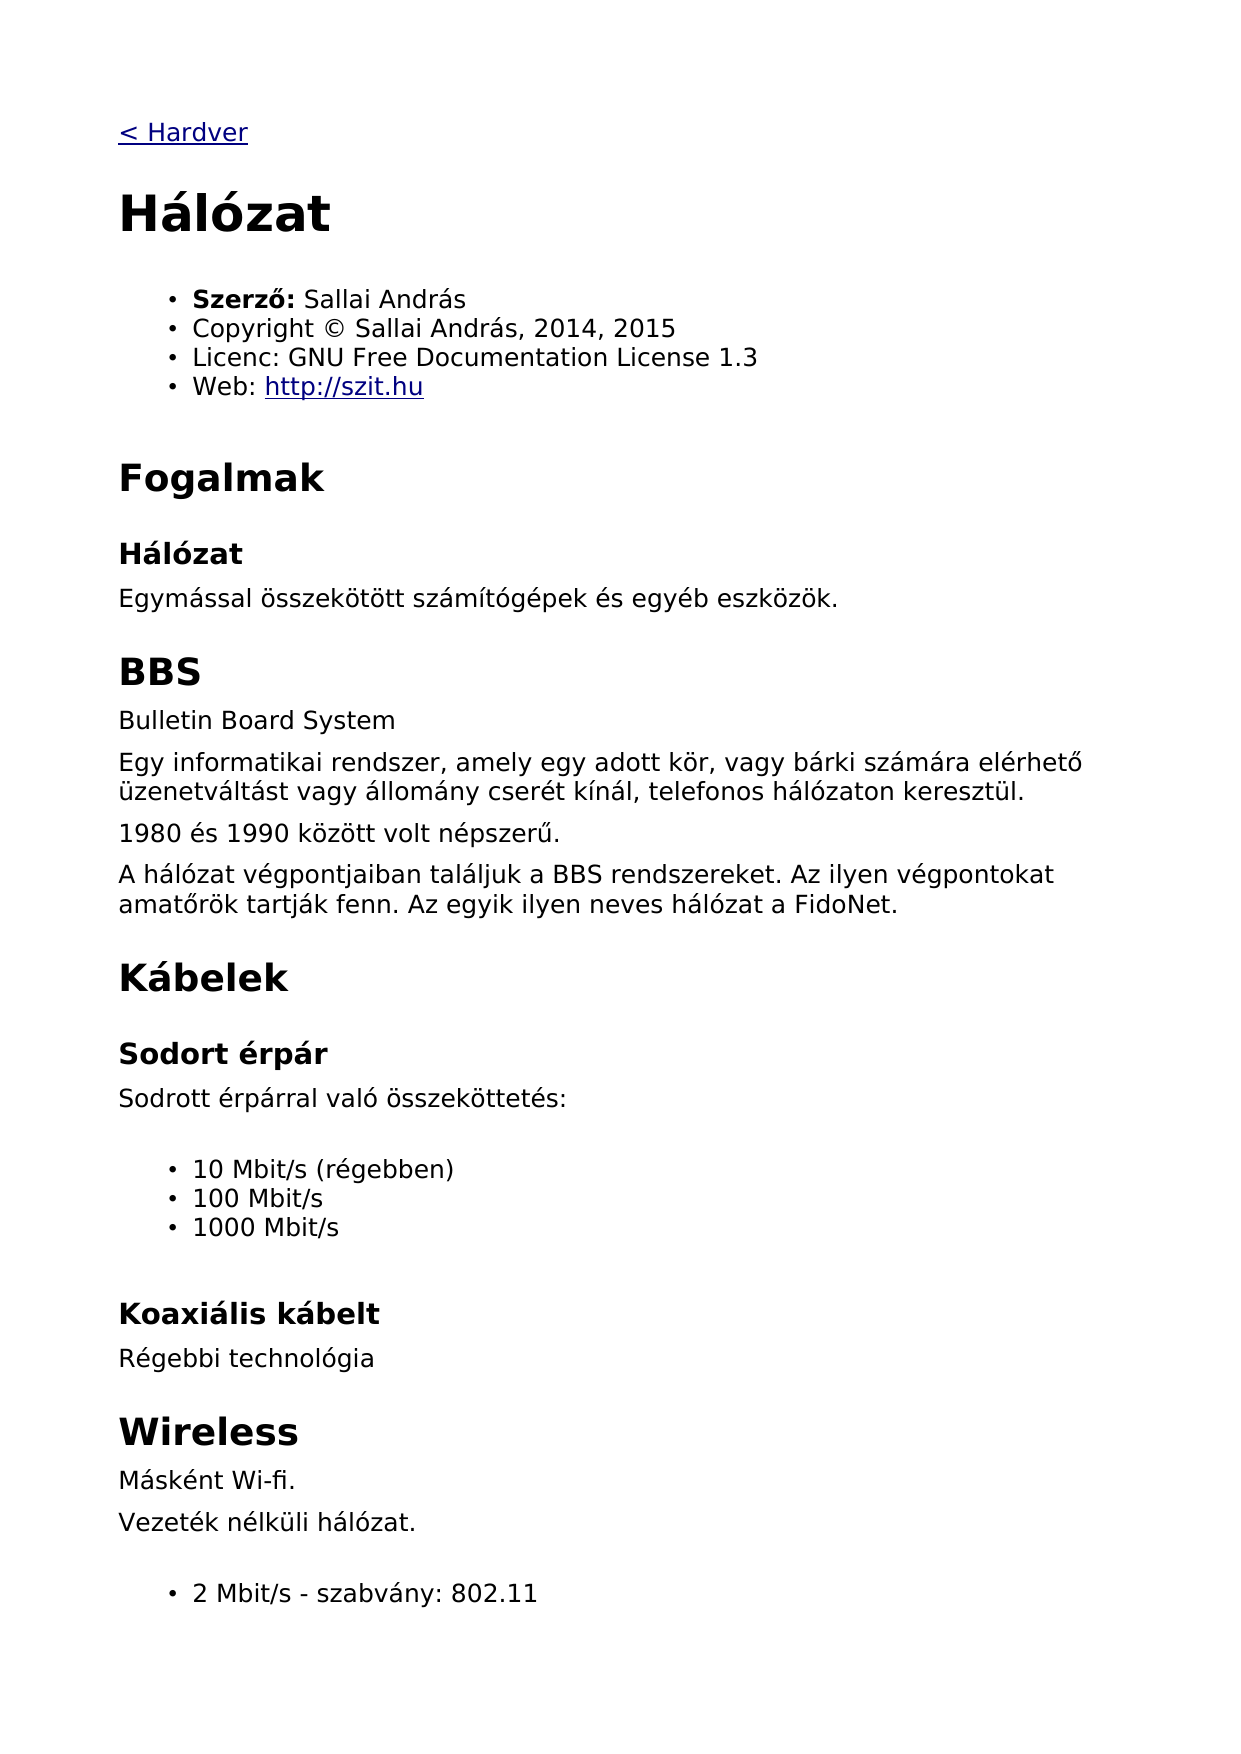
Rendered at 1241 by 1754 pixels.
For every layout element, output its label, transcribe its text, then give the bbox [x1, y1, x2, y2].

text Vezeték nélküli hálózat. [118, 1508, 1122, 1537]
subtitle Hálózat [118, 185, 1122, 243]
list 1000 Mbit/s [177, 1214, 1122, 1243]
text 1980 és 1990 között volt népszerű. [118, 819, 1122, 848]
subtitle Koaxiális kábelt [118, 1297, 1122, 1331]
list 10 Mbit/s (régebben) [177, 1155, 1122, 1184]
text Egy informatikai rendszer, amely egy adott kör, vagy bárki számára elérhető üzenetváltást vagy állomány cserét kínál, telefonos hálózaton keresztül. [118, 748, 1122, 807]
subtitle Kábelek [118, 957, 1122, 1000]
list Szerző: Sallai András [177, 285, 1122, 314]
subtitle Fogalmak [118, 456, 1122, 500]
text Sodrott érpárral való összeköttetés: [118, 1084, 1122, 1113]
list Licenc: GNU Free Documentation License 1.3 [177, 343, 1122, 372]
text < Hardver [118, 118, 1122, 147]
list 2 Mbit/s - szabvány: 802.11 [177, 1579, 1122, 1608]
subtitle Sodort érpár [118, 1038, 1122, 1072]
text A hálózat végpontjaiban találjuk a BBS rendszereket. Az ilyen végpontokat amatőrök tartják fenn. Az egyik ilyen neves hálózat a FidoNet. [118, 861, 1122, 919]
subtitle Hálózat [118, 537, 1122, 571]
list Copyright © Sallai András, 2014, 2015 [177, 314, 1122, 343]
list 100 Mbit/s [177, 1184, 1122, 1214]
text Régebbi technológia [118, 1344, 1122, 1373]
text Másként Wi-fi. [118, 1467, 1122, 1496]
subtitle BBS [118, 650, 1122, 694]
text Bulletin Board System [118, 707, 1122, 736]
text Egymással összekötött számítógépek és egyéb eszközök. [118, 584, 1122, 613]
list Web: http://szit.hu [177, 372, 1122, 402]
subtitle Wireless [118, 1410, 1122, 1454]
